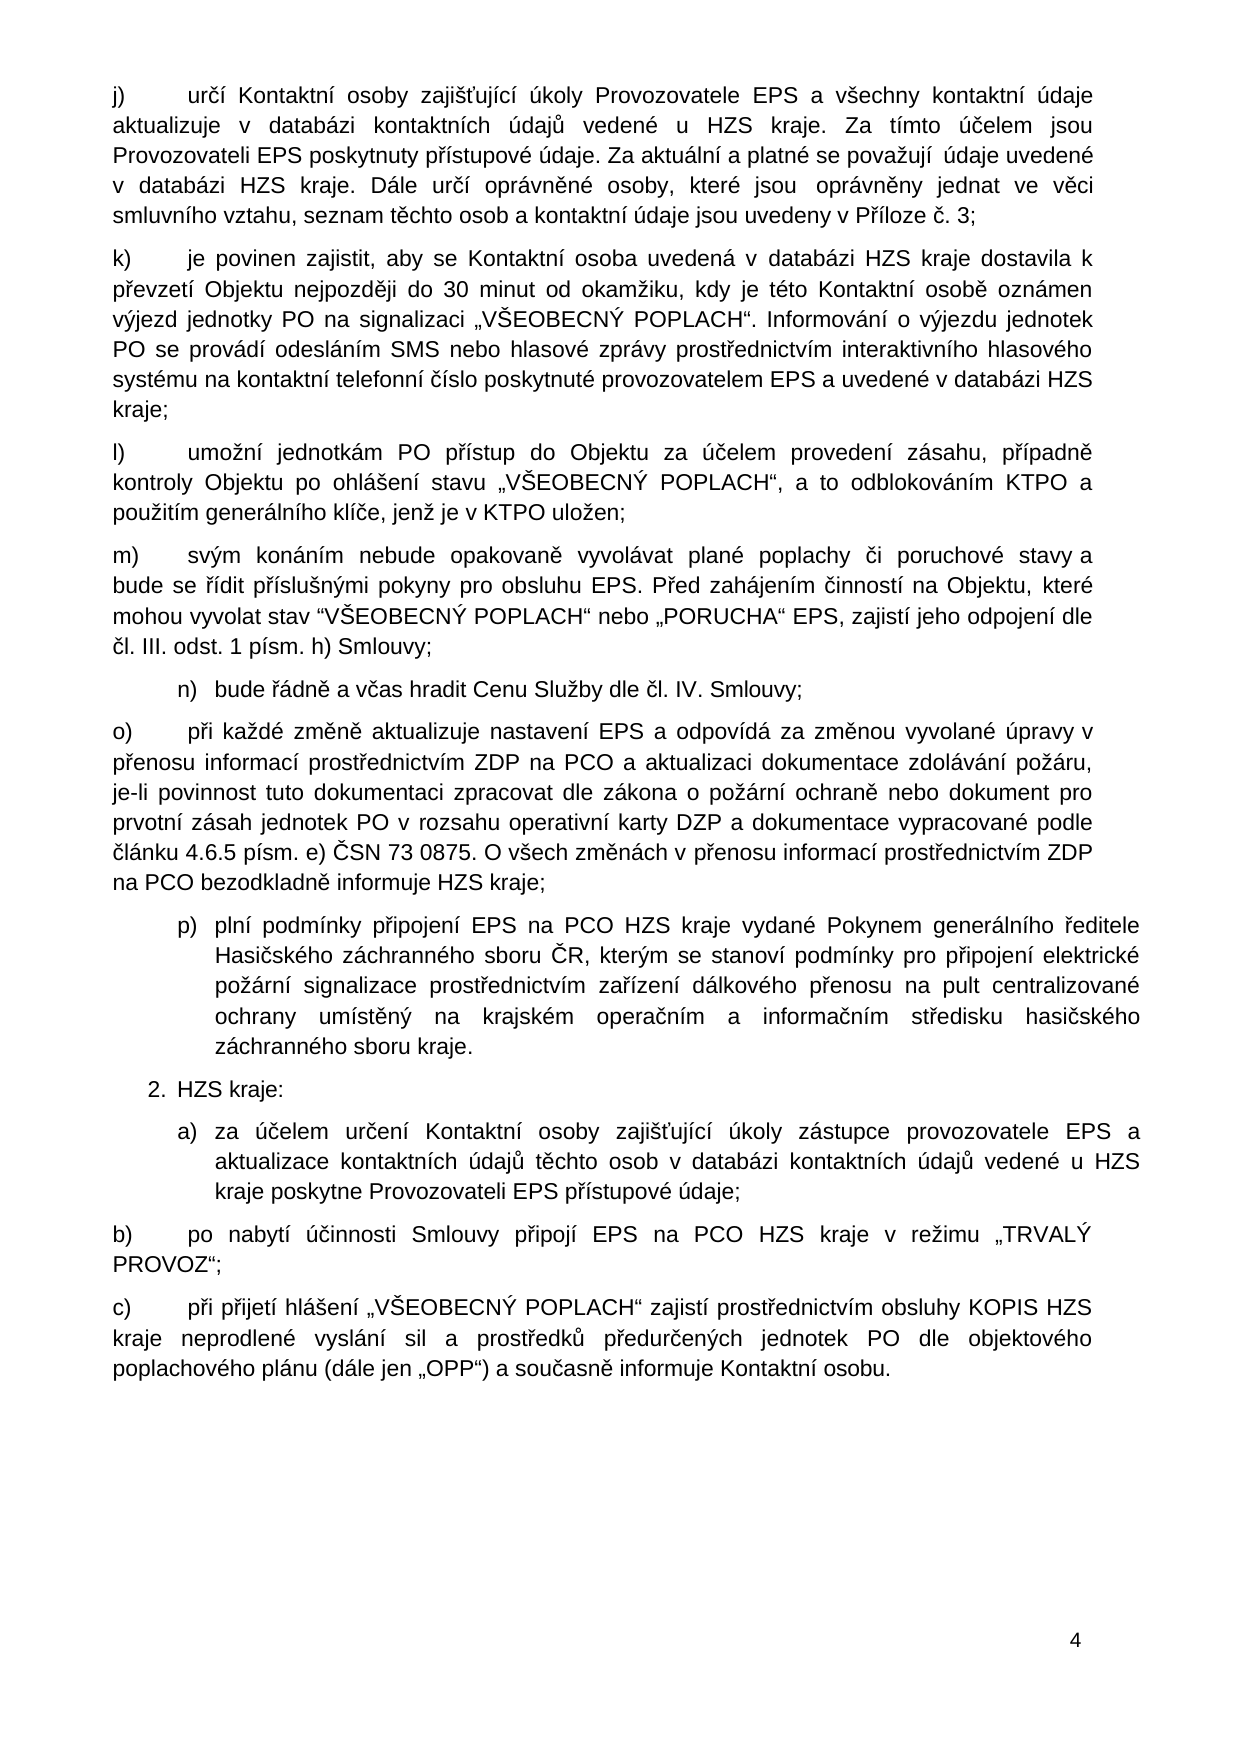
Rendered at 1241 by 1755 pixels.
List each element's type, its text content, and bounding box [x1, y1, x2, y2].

list umožní jednotkám PO přístup do Objektu za účelem provedení zásahu, případně kontroly Objektu po ohlášení stavu „VŠEOBECNÝ POPLACH“, a to odblokováním KTPO a použitím generálního klíče, jenž je v KTPO uložen; [112, 439, 1093, 526]
list HZS kraje: [147, 1076, 1141, 1102]
list plní podmínky připojení EPS na PCO HZS kraje vydané Pokynem generálního ředitele Hasičského záchranného sboru ČR, kterým se stanoví podmínky pro připojení elektrické požární signalizace prostřednictvím zařízení dálkového přenosu na pult centralizované ochrany umístěný na krajském operačním a informačním středisku hasičského záchranného sboru kraje. [177, 912, 1141, 1059]
list bude řádně a včas hradit Cenu Služby dle čl. IV. Smlouvy; [177, 676, 1141, 702]
list při každé změně aktualizuje nastavení EPS a odpovídá za změnou vyvolané úpravy v přenosu informací prostřednictvím ZDP na PCO a aktualizaci dokumentace zdolávání požáru, je-li povinnost tuto dokumentaci zpracovat dle zákona o požární ochraně nebo dokument pro prvotní zásah jednotek PO v rozsahu operativní karty DZP a dokumentace vypracované podle článku 4.6.5 písm. e) ČSN 73 0875. O všech změnách v přenosu informací prostřednictvím ZDP na PCO bezodkladně informuje HZS kraje; [112, 718, 1093, 896]
list za účelem určení Kontaktní osoby zajišťující úkoly zástupce provozovatele EPS a aktualizace kontaktních údajů těchto osob v databázi kontaktních údajů vedené u HZS kraje poskytne Provozovateli EPS přístupové údaje; [177, 1118, 1141, 1205]
list svým konáním nebude opakovaně vyvolávat plané poplachy či poruchové stavy a bude se řídit příslušnými pokyny pro obsluhu EPS. Před zahájením činností na Objektu, které mohou vyvolat stav “VŠEOBECNÝ POPLACH“ nebo „PORUCHA“ EPS, zajistí jeho odpojení dle čl. III. odst. 1 písm. h) Smlouvy; [112, 542, 1093, 659]
list je povinen zajistit, aby se Kontaktní osoba uvedená v databázi HZS kraje dostavila k převzetí Objektu nejpozději do 30 minut od okamžiku, kdy je této Kontaktní osobě oznámen výjezd jednotky PO na signalizaci „VŠEOBECNÝ POPLACH“. Informování o výjezdu jednotek PO se provádí odesláním SMS nebo hlasové zprávy prostřednictvím interaktivního hlasového systému na kontaktní telefonní číslo poskytnuté provozovatelem EPS a uvedené v databázi HZS kraje; [112, 245, 1093, 423]
list po nabytí účinnosti Smlouvy připojí EPS na PCO HZS kraje v režimu „TRVALÝ PROVOZ“; [112, 1221, 1093, 1278]
list při přijetí hlášení „VŠEOBECNÝ POPLACH“ zajistí prostřednictvím obsluhy KOPIS HZS kraje neprodlené vyslání sil a prostředků předurčených jednotek PO dle objektového poplachového plánu (dále jen „OPP“) a současně informuje Kontaktní osobu. [112, 1294, 1093, 1381]
list určí Kontaktní osoby zajišťující úkoly Provozovatele EPS a všechny kontaktní údaje aktualizuje v databázi kontaktních údajů vedené u HZS kraje. Za tímto účelem jsou Provozovateli EPS poskytnuty přístupové údaje. Za aktuální a platné se považují údaje uvedené v databázi HZS kraje. Dále určí oprávněné osoby, které jsou oprávněny jednat ve věci smluvního vztahu, seznam těchto osob a kontaktní údaje jsou uvedeny v Příloze č. 3; [112, 82, 1094, 229]
